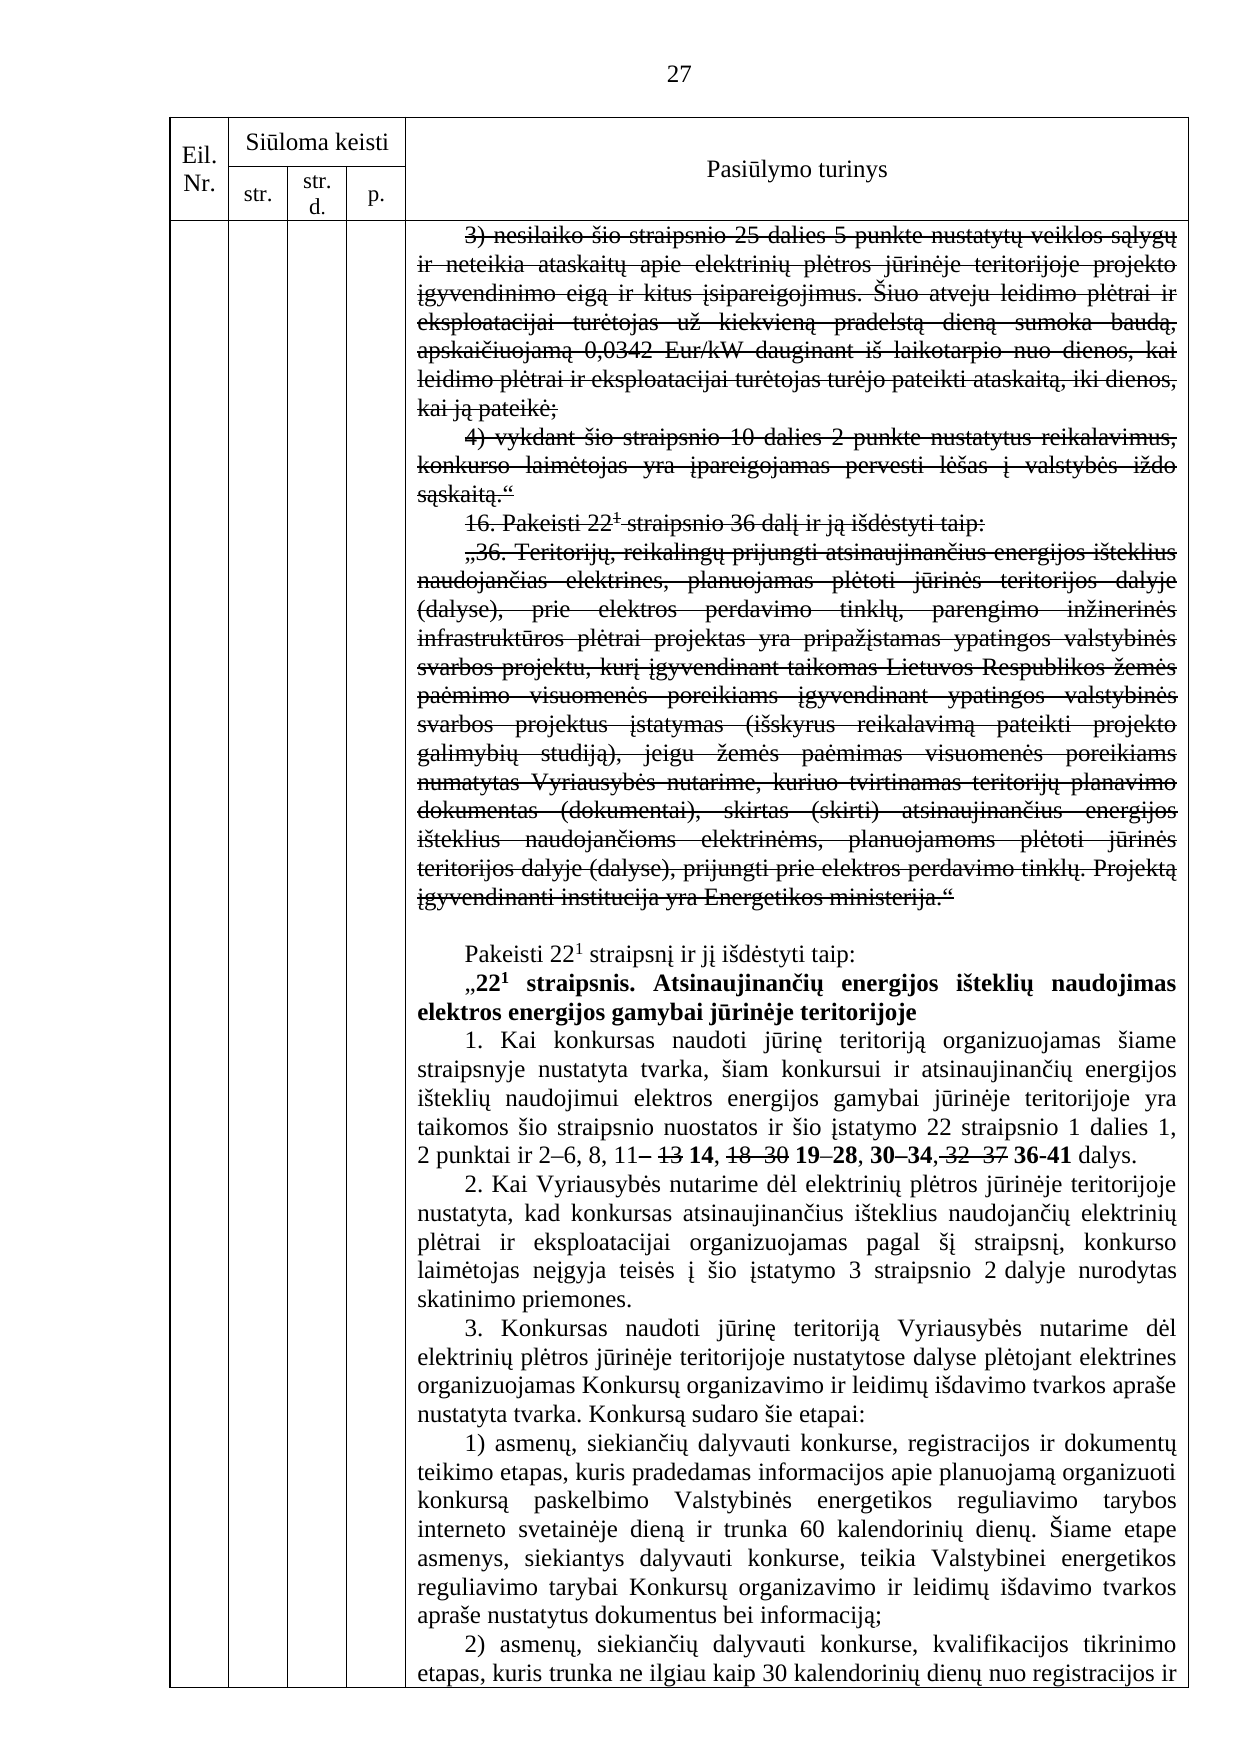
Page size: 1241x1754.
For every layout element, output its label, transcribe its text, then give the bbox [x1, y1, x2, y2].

table_cell [288, 221, 346, 1687]
table_cell 5. Pakeisti 12 straipsnį ir jį išdėstyti taip: „12 straipsnis. 221 straipsnio pakeitimas 1. Pakeisti 221 straipsnio 4 dalį ir ją išdėstyti taip: „4. Jūrinės teritorijos dalis (dalys) atsinaujinančius energijos išteklius naudojančių elektrinių plėtrai ir eksploatacijai naudojama (naudojamos) tik turint Valstybinės energetikos reguliavimo tarybos išduotą leidimą plėtrai ir eksploatacijai. Leidimas plėtrai ir eksploatacijai išduodamas 41 metams. Leidime plėtrai ir eksploatacijai nurodoma atsinaujinančius energijos išteklius naudojančių elektrinių leistina generuoti galia ir įrengtoji galia, numatytos Vyriausybės nutarime dėl elektrinių plėtros jūrinėje teritorijoje. Šio leidimo galiojimo terminą pratęsia Valstybinė energetikos reguliavimo taryba neribotą kartų skaičių valstybės, kitų asmenų veiksmų ar neveikimo arba nenugalimos jėgos aplinkybių, kitų aplinkybių, kai nėra leidimo turėtojo kaltės ir kurių leidimo turėtojas negalėjo kontroliuoti, protingai numatyti ir negalėjo užkirsti kelio šioms aplinkybėms ar jų pasekmėms atsirasti, buvimo laikotarpiui, jeigu leidimo plėtrai ir eksploatacijai turėtojas, kreipdamasis dėl leidimo galiojimo termino pratęsimo, pateikia įrodymus, kad šio straipsnio 25 dalies 1 ir 2 punktuose numatytas sąlygas įvykdyti buvo vėluojama ar leidimo pratęsimo atveju suplanuotus darbus atlikti vėluojama dėl valstybės, kitų asmenų veiksmų ar neveikimo arba nenugalimos jėgos aplinkybių, kitų aplinkybių, kai nėra leidimo turėtojo kaltės ir kurių leidimo turėtojas negalėjo kontroliuoti, protingai numatyti ir negalėjo užkirsti kelio šioms aplinkybėms ar jų pasekmėms atsirasti.“ 2. Pakeisti 221 straipsnio 5 dalį ir ją išdėstyti taip: „5. Leidimus plėtrai ir eksploatacijai Valstybinė energetikos reguliavimo taryba išduoda konkurso būdu. Valstybinė energetikos reguliavimo taryba patikslina leidimą plėtrai ir eksploatacijai jame nurodydama faktiškai įrengtos elektrinės įrengtąją ir leistiną generuoti galias, kai asmeniui išduodamas leidimas gaminti elektros energiją Elektros energetikos įstatymo nustatyta tvarka.“ 3. Pakeisti 221 straipsnio 10 dalies 1 punkto nuostatą iki dvitaškio ir ją išdėstyti taip: „1) Valstybinei energetikos reguliavimo tarybai pateikę patvirtinimą, kad:“. 4. Pakeisti 221 straipsnio 10 dalies 2 punktą ir jį išdėstyti taip: „2) Valstybinei energetikos reguliavimo tarybai pateikę patvirtinimą, kad, konkurso dalyvį pripažinus konkurso laimėtoju, laimėtojas, įgyvendindamas elektrinių plėtros jūrinėje teritorijoje projektą, įsipareigoja laikytis Vyriausybės nustatytų reikalavimų, kurie susiję su šiltnamio efektą sukeliančių dujų išmetimo mažinimo tikslais, investicijomis į aplinkos apsaugą, parama, kurios dydis apskaičiuojamas dauginant praėjusiais kalendoriniais metais pagamintą ir į elektros tinklus patiektą elektros energijos kiekį iš 1 euro už 1 MWh ir kuri Vyriausybės nustatyta tvarka skiriama vietos bendruomenėms, taip pat kurie susiję su mažų ir vidutinių įmonių įtraukimu į projekto įgyvendinimą. Šiame punkte nurodyta parama sumokama šio įstatymo 131 straipsnyje nurodytam įmokos administratoriui ir administruojama Vyriausybės nustatyta tvarka;“. 5. Pakeisti 221 straipsnio 10 dalies 16 punktą ir jį išdėstyti taip: „16) pateikę informaciją apie pagrindinius planuojamo įgyvendinti elektrinių plėtros jūrinėje bei susijusios infrastruktūros statybos jūrinėje ir sausumos teritorijose projekto etapus, planuojamus statybų ir kitų susijusių darbų įgyvendinimo tvarkaraščius, kuriuose įtvirtinti terminai negali būti ilgesni negu šio straipsnio 25 dalyje nustatyti terminai, planuojamus finansavimo šaltinius bei kitą Vyriausybės nustatytą su elektrinių plėtros jūrinėje bei susijusios infrastruktūros statybos jūrinėje ir sausumos teritorijose projektu susijusią informaciją ir įsipareigojimą laiku ir tinkamai laikytis pateiktų elektrinių plėtros jūrinėje teritorijoje projekto įgyvendinimo terminų bei kitų teisės aktuose nustatytų įsipareigojimų;“. 6. Pakeisti 221 straipsnio 11 dalies 3 punktą ir jį išdėstyti taip: „3) Valstybinei energetikos reguliavimo tarybai pateikę Konkursų organizavimo ir leidimų išdavimo tvarkos apraše nurodytus dokumentus, patvirtinančius dalyvio atitiktį Vyriausybės nustatytiems reikalavimams dėl finansinio pajėgumo ir turimos patirties įgyvendinant elektrinių plėtros jūrinėje teritorijoje projektus. Asmuo, siekdamas pagrįsti atitiktį nustatytiems reikalavimams, gali remtis jungtinės veiklos sutarties pagrindu veikiančių asmenų, kai konkurse dalyvauja jungtinės veiklos sutarties pagrindu veikianti asmenų grupė, ir (ar) Vyriausybės nustatytų su konkurso dalyviu susijusių ūkio subjektų finansiniu pajėgumu ir (ar) turima patirtimi įgyvendinant elektrinių plėtros jūrinėje teritorijoje projektus;“. 7. Papildyti 221 straipsnį 111 dalimi: „111. Šio straipsnio 11 dalies 3 punkte nurodyti ūkio subjektai, kurių finansiniais pajėgumais remiasi konkurso dalyvis, prisiima solidariąją atsakomybę už elektrinių plėtros jūrinėje teritorijoje projekto įgyvendinimą. Solidarioji atsakomybė pasibaigia, kai konkurso laimėtojui yra išduodamas leidimas gaminti elektros energiją arba kai, vadovaujantis šio straipsnio 231 dalimi, pasikeičia pagal šio straipsnio 10 dalies 17 punktą įsteigto juridinio asmens sudėtis.“ 8. Pakeisti 221 straipsnio 19 dalį ir ją išdėstyti taip: „19. Konkurso laimėtojas, gavęs leidimą plėtrai ir eksploatacijai, įgyja teisę naudoti jūrinės teritorijos dalį (dalis), nustatytą (nustatytas) Vyriausybės nutarime dėl elektrinių plėtros jūrinėje teritorijoje, atsinaujinančius išteklius naudojančių elektrinių plėtrai, statybai ir eksploatacijai. Leidimas plėtrai ir eksploatacijai taip pat suteikia teisę naudoti jūrinę teritoriją šioms elektrinėms reikalingai infrastruktūrai įrengti ir teisę įgyvendinti teritorijų planavimo dokumento (dokumentų), skirto (skirtų) atsinaujinančius energijos išteklius naudojančioms elektrinėms, planuojamoms plėtoti jūrinės teritorijos dalyje (dalyse), prijungti prie elektros perdavimo tinklų, sprendinius. Konkrečias sausumos ir jūrinės teritorijos naudojimo sąlygas nustato Vyriausybė arba Vyriausybės įgaliota (įgaliotos) institucija (institucijos). Valstybinės žemės patikėtinio sutikimas dėl valstybinės žemės naudojimo atsinaujinančius išteklius naudojančių elektrinių plėtrai, statybai, eksploatacijai jūrinės teritorijos dalyje (dalyse), nustatytoje (nustatytose) Vyriausybės nutarime dėl elektrinių plėtros jūrinėje teritorijoje, ir su jomis susijusios šio straipsnio 18 dalyje nurodytos infrastruktūros, suplanuotos teritorijų planavimo dokumentu (dokumentais), skirtu (skirtais) atsinaujinančius energijos išteklius naudojančioms elektrinėms, planuojamoms plėtoti jūrinės teritorijos dalyje (dalyse), prijungti prie elektros perdavimo tinklų, plėtros ir statybos sausumos ir jūrinėje teritorijose nereikalingas.“ 9. Papildyti 221 straipsnį 191 ir 192 dalimis: „191. Konkurso laimėtojo inžineriniams tinklams įrengti ir eksploatuoti reikalingais servitutais, suprojektuotais teritorijų planavimo dokumento (dokumentų), skirto (skirtų) atsinaujinančius energijos išteklius naudojančioms elektrinėms, planuojamoms plėtoti jūrinės teritorijos dalyje (dalyse), prijungti prie elektros perdavimo tinklų, sprendiniais, esant techninėms galimybėms, turi teisę naudotis ir kiti jūrinių teritorijų, skirtų atsinaujinantiems energijos ištekliams plėtoti, konkursų laimėtojai ir (arba) perdavimo tinklų operatorius, nepažeisdami viešpataujančiojo daikto, kuriam nustatytas pirmesnis servitutas, savininko teisėtų interesų ir teisės aktais pagrįstų reikalavimų dėl inžinerinių tinklų tiesimo bei atstumo tarp inžinerinių tinklų. Įvykdžius visus teisės aktais pagrįstus viešpataujančiojo daikto savininko reikalavimus dėl inžinerinių tinklų tiesimo ir atstumo tarp inžinerinių tinklų arba negavus šių reikalavimų per 20 darbo dienų nuo prašymo pateikimo viešpataujančiojo daikto savininkui dienos, laikoma, kad yra gautas viešpataujančiojo daikto, kurio naudai nustatytas pirmesnis servitutas, savininko sutikimas. Tokiu atveju inžinerinių tinklų techninės priežiūros, remonto, rekonstravimo ir modernizavimo tvarką viešpataujančiųjų daiktų savininkai gali nustatyti tarpusavio susitarimu. 192. Jeigu teritorijų planavimo dokumento (dokumentų), skirto (skirtų) atsinaujinančius energijos išteklius naudojančioms elektrinėms, planuojamoms plėtoti jūrinės teritorijos dalyje (dalyse), prijungti prie elektros perdavimo tinklų, sprendinių pagrindu administraciniu aktu ar kitais Lietuvos Respublikos civiliniame kodekse nustatytais pagrindais nustatomi servitutai skirtingiems viešpataujančiųjų daiktų savininkams ir servitutų teritorijos persidengia, jų savininkai gali sudaryti susitarimą dėl teritorijos (teritorijų), kuriai (kurioms) nustatyti servitutai, naudojimo ir priežiūros bei inžinerinių tinklų eksploatavimo ir priežiūros sąlygų, kurios neturi prieštarauti Lietuvos Respublikos specialiųjų žemės naudojimo sąlygų įstatymui, jeigu persidengia ne tik teritorija (teritorijos), kuriai (kurioms) nustatyti servitutai, bet ir apsaugos zonų teritorijos, ir Civiliniam kodeksui.“ 10. Pakeisti 221 straipsnio 20 dalį ir ją išdėstyti taip: „20. Konkurso laimėtojas, gavęs leidimą plėtrai ir eksploatacijai, turi atlikti jūrinės teritorijos tyrimus ir kitus veiksmus, kurie yra reikalingi elektrinių jūrinėje teritorijoje ir šio straipsnio 18 dalyje nurodytos infrastruktūros plėtrai ir statybai tinkamai įgyvendinti, taip pat atlyginti Energetikos ministerijos patirtas išlaidas, susijusias su teritorijų planavimo dokumento (dokumentų), skirto (skirtų) atsinaujinančius energijos išteklius naudojančioms elektrinėms, planuojamoms plėtoti jūrinės teritorijos dalyje (dalyse), prijungti prie elektros perdavimo tinklų, įgyvendinimu.“ 11. Pakeisti 221 straipsnio 23 dalį ir ją išdėstyti taip: „23. Leidimai plėtrai ir eksploatacijai šio įstatymo nustatyta tvarka ir sąlygomis išduodami fiziniams asmenims arba Lietuvos Respublikoje įsteigtiems juridiniams asmenims, kitų valstybių narių juridinių asmenų ar kitų organizacijų padaliniams, įsteigtiems Lietuvos Respublikoje, kurie šio straipsnio 17 dalyje nustatyta tvarka pripažinti konkurso laimėtojais ir kurie pateikia įsipareigojimą visą leidimo plėtrai ir eksploatacijai galiojimo laikotarpį atitikti europinės ir transatlantinės integracijos kriterijus, vadovaudamiesi šio straipsnio 10 dalies 1 punkte ir 11 dalyje nustatytais principais. Kai konkurso laimėtojas, siekdamas gauti leidimą plėtrai ir eksploatacijai, įsteigia juridinį asmenį ar kitos organizacijos padalinį Lietuvos Respublikoje, leidimas plėtrai ir eksploatacijai išduodamas konkurso laimėtojo įsteigtam juridiniam asmeniui, kitų valstybių narių juridinio asmens ar kitos organizacijos padaliniui. Šiuo atveju konkurso laimėtojas turi laiduoti Valstybinei energetikos reguliavimo tarybai jos nustatyta tvarka, kad jo įsteigtas juridinis asmuo ar kitos organizacijos padalinys vykdys šio straipsnio 10 dalyje nurodytas prievoles ir tinkamai įgyvendins šiame įstatyme nustatytus reikalavimus, taikomus atsinaujinančius išteklius naudojančių elektrinių plėtrai ir eksploatacijai jūrinėje teritorijoje. Konkurso laimėtojas, pateikęs laidavimą, tampa solidariai atsakingas už šio straipsnio 10 dalyje nurodytas prievoles ir tinkamą kitų šiame įstatyme nustatytų reikalavimų, susijusių su atsinaujinančius išteklius naudojančių elektrinių plėtra ir eksploatacija jūrinėje teritorijoje ir taikomų konkurso laimėtojo įsteigtam juridiniam asmeniui ar kitos organizacijos padaliniui, įgyvendinimą. Šiam juridiniam asmeniui ar kitos organizacijos padaliniui mutatis mutandis taikomos šioje dalyje ir šio straipsnio 10 dalyje nustatytos sąlygos.“ 12. Papildyti 221 straipsnį 231 dalimi: „231. Konkurso laimėtojo laidavimas, pateiktas pagal šio straipsnio 23 dalį, galioja tol, kol galioja išduotas leidimas plėtrai ir eksploatacijai. Panaikinus leidimą plėtrai ir eksploatacijai ar pasibaigus jo galiojimui, konkurso laimėtojo laidavimas pasibaigia. Konkurso laimėtojo laidavimas taip pat pasibaigia, kai Valstybinė energetikos reguliavimo taryba Konkursų organizavimo ir leidimų išdavimo tvarkos apraše nustatytais atvejais ir tvarka patvirtina pagal šio straipsnio 10 dalies 17 punktą įsteigto juridinio asmens sudėties pasikeitimą. Patvirtinimas pateikiamas, jeigu užtikrinama atitiktis šio straipsnio 10 dalyje nustatytiems europinės ir transatlantinės integracijos kriterijams, finansinio pajėgumo ir (ar) turimos patirties įgyvendinant elektrinių plėtros jūrinėje teritorijoje projektus reikalavimams ir pateikiamas naujas laidavimas. Šioje dalyje nurodyti reikalavimai taikomi visais atvejais, kai keičiasi pagal šio straipsnio 10 dalies 17 punktą įsteigto juridinio asmens sudėtis.“ 13. Pakeisti 221 straipsnio 25 dalį ir ją išdėstyti taip: „25. Asmuo, gavęs leidimą plėtrai ir eksploatacijai, neturi teisės įgalioti kitų asmenų verstis šiame leidime nurodyta veikla arba perduoti jiems šios teisės pagal sutartį ar kitais pagrindais ir privalo laikytis šių veiklos sąlygų: 1) per 3 metus nuo leidimo plėtrai ir eksploatacijai gavimo dienos gauti statybą leidžiantį dokumentą, išskyrus atvejus, kai šį terminą įvykdyti vėluojama dėl valstybės, kitų asmenų veiksmų ar neveikimo, nenugalimos jėgos aplinkybių buvimo arba dėl kitų aplinkybių, kurių leidimo turėtojas negalėjo kontroliuoti, protingai numatyti ir negalėjo užkirsti kelio šioms aplinkybėms ar jų pasekmėms atsirasti, ir kai nėra leidimo turėtojo kaltės; 2) per 6 metus nuo leidimo plėtrai ir eksploatacijai gavimo dienos gauti leidimą gaminti elektros energiją ketinimų protokole nurodytai elektrinės leistinai generuoti galiai, išskyrus atvejus, kai šį terminą įvykdyti vėluojama dėl valstybės, kitų asmenų veiksmų ar neveikimo, nenugalimos jėgos aplinkybių buvimo arba dėl kitų aplinkybių, kurių leidimo turėtojas negalėjo kontroliuoti, protingai numatyti ir negalėjo užkirsti kelio šioms aplinkybėms ar jų pasekmėms atsirasti, ir kai nėra leidimo turėtojo kaltės; 3) nedidinti leidime plėtrai ir eksploatacijai numatytos leistinos generuoti galios, nemažinti leidime plėtrai ir eksploatacijai numatytos įrengtosios galios ir neplėsti teritorijos; 4) laiku ir tinkamai vykdyti pagal šio straipsnio 10 dalies 2 ir 16 punktus prisiimtus įsipareigojimus; 5) Vyriausybės nustatyta tvarka ir terminais Lietuvos energetikos agentūrai teikti ataskaitas apie elektrinių plėtros jūrinėje teritorijoje projekto įgyvendinimo eigą ir apie šio straipsnio 10 dalies 2 ir 16 punktuose nurodytų prisiimtų reikalavimų vykdymą.“ 14. Pakeisti 221 straipsnio 26 dalį ir ją išdėstyti taip: „26. Už leidimų plėtrai ir eksploatacijai reguliuojamos veiklos sąlygų pažeidimus Valstybinė energetikos reguliavimo taryba įspėja šio leidimo turėtoją apie galimą leidimo galiojimo sustabdymą šio straipsnio 27 dalyje nustatytais pagrindais ir, šioje dalyje nustatytais terminais nepašalinus reguliuojamos veiklos pažeidimų, sustabdo jų galiojimą arba informuoja apie šio leidimo galiojimo panaikinimą šio straipsnio 29 dalyje nustatytais pagrindais. Leidimo plėtrai ir eksploatacijai turėtojui, kuris yra įspėtas apie leidimo galiojimo sustabdymą ar kurio leidimo galiojimas yra sustabdytas, nustatomas 30 kalendorinių dienų laikotarpis, per kurį turi būti pašalinti reguliuojamos veiklos pažeidimai. Pažeidimams pašalinti gali būti nustatomas ilgesnis laikotarpis, jeigu tai reikalinga dėl objektyvių priežasčių: dėl nuo leidimo turėtojo nepriklausančių priežasčių – valstybės, kitų asmenų veiksmų ar neveikimo arba nenugalimos jėgos aplinkybių, kitų aplinkybių, kurių leidimo turėtojas negalėjo kontroliuoti, protingai numatyti ir negalėjo užkirsti kelio šioms aplinkybėms ar jų pasekmėms atsirasti ir kai nėra leidimo turėtojo kaltės, – leidimo turėtojas šio straipsnio 25 dalyje nustatytais terminais negauna statybą leidžiančio dokumento ar leidimo gaminti elektros energiją. Laikotarpis pažeidimams pašalinti negali būti ilgesnis kaip 90 kalendorinių dienų, išskyrus atvejus, kai pažeidimams, įvykusiems dėl valstybės, kitų asmenų veiksmų ar neveikimo arba nenugalimos jėgos aplinkybių, pašalinti reikalingas ilgesnis laikotarpis.“ 15. Pakeisti 221 straipsnio 33 dalį ir ją išdėstyti taip: „33. Leidimo plėtrai ir eksploatacijai turėtojas Vyriausybės nustatyta tvarka į atskirą valstybės iždo sąskaitą lėšas perveda šiais atvejais, kai: 1) nesilaiko pagal šio straipsnio 10 dalies 2 punktą prisiimtų veiklos sąlygų ir įsipareigojimų, išskyrus atvejus, kai prisiimtas veiklos sąlygas ir įsipareigojimus įvykdyti vėluoja dėl valstybės, kitų asmenų veiksmų ar neveikimo arba nenugalimos jėgos aplinkybių, kitų aplinkybių, kurių leidimo plėtrai ir eksploatacijai turėtojas negalėjo kontroliuoti, protingai numatyti ir negalėjo užkirsti kelio šioms aplinkybėms ar jų pasekmėms atsirasti, ir kai nėra leidimo plėtrai ir eksploatacijai turėtojo kaltės. Šiuo atveju leidimo plėtrai ir eksploatacijai turėtojas sumoka baudą, lygią prisiimtiems įsipareigojimams; 2) nesilaiko šio straipsnio 25 dalies 1 punkte nustatytų veiklos sąlygų ir per 3 metus nuo leidimo plėtrai ir eksploatacijai gavimo dienos nėra gavęs statybą leidžiančio dokumento, išskyrus atvejus, kai prisiimtas veiklos sąlygas ir įsipareigojimus įvykdyti vėluoja dėl valstybės, kitų asmenų veiksmų ar neveikimo arba nenugalimos jėgos aplinkybių, kitų aplinkybių, kurių leidimo plėtrai ir eksploatacijai turėtojas negalėjo kontroliuoti, protingai numatyti ir negalėjo užkirsti kelio šioms aplinkybėms ar jų pasekmėms atsirasti ir kai nėra leidimo plėtrai ir eksploatacijai turėtojo kaltės. Šiuo atveju leidimo plėtrai ir eksploatacijai turėtojas už kiekvieną pradelstą dieną sumoka baudą, apskaičiuojamą 0,0342 Eur/kW dauginant iš laikotarpio nuo dienos, kai leidimo plėtrai ir eksploatacijai turėtojas turėjo gauti statybą leidžiantį dokumentą, iki dienos, kai šis dokumentas gaunamas arba leidimas plėtrai ir eksploatacijai panaikinamas šio straipsnio 29 dalyje numatytais pagrindais; 3) nesilaiko šio straipsnio 25 dalies 5 punkte nustatytų veiklos sąlygų ir neteikia ataskaitų apie elektrinių plėtros jūrinėje teritorijoje projekto įgyvendinimo eigą ir kitus įsipareigojimus. Šiuo atveju leidimo plėtrai ir eksploatacijai turėtojas už kiekvieną pradelstą dieną sumoka baudą, apskaičiuojamą 0,0342 Eur/kW dauginant iš laikotarpio nuo dienos, kai leidimo plėtrai ir eksploatacijai turėtojas turėjo pateikti ataskaitą, iki dienos, kai ją pateikė; 4) vykdant šio straipsnio 10 dalies 2 punkte nustatytus reikalavimus, konkurso laimėtojas yra įpareigojamas pervesti lėšas į valstybės iždo sąskaitą.“ 16. Pakeisti 221 straipsnio 36 dalį ir ją išdėstyti taip: „36. Teritorijų, reikalingų prijungti atsinaujinančius energijos išteklius naudojančias elektrines, planuojamas plėtoti jūrinės teritorijos dalyje (dalyse), prie elektros perdavimo tinklų, parengimo inžinerinės infrastruktūros plėtrai projektas yra pripažįstamas ypatingos valstybinės svarbos projektu, kurį įgyvendinant taikomas Lietuvos Respublikos žemės paėmimo visuomenės poreikiams įgyvendinant ypatingos valstybinės svarbos projektus įstatymas (išskyrus reikalavimą pateikti projekto galimybių studiją), jeigu žemės paėmimas visuomenės poreikiams numatytas Vyriausybės nutarime, kuriuo tvirtinamas teritorijų planavimo dokumentas (dokumentai), skirtas (skirti) atsinaujinančius energijos išteklius naudojančioms elektrinėms, planuojamoms plėtoti jūrinės teritorijos dalyje (dalyse), prijungti prie elektros perdavimo tinklų. Projektą įgyvendinanti institucija yra Energetikos ministerija.“ Pakeisti 221 straipsnį ir jį išdėstyti taip: „221 straipsnis. Atsinaujinančių energijos išteklių naudojimas elektros energijos gamybai jūrinėje teritorijoje 1. Kai konkursas naudoti jūrinę teritoriją organizuojamas šiame straipsnyje nustatyta tvarka, šiam konkursui ir atsinaujinančių energijos išteklių naudojimui elektros energijos gamybai jūrinėje teritorijoje yra taikomos šio straipsnio nuostatos ir šio įstatymo 22 straipsnio 1 dalies 1, 2 punktai ir 2–6, 8, 11– 13 14, 18–30 19–28, 30–34, 32–37 36-41 dalys. 2. Kai Vyriausybės nutarime dėl elektrinių plėtros jūrinėje teritorijoje nustatyta, kad konkursas atsinaujinančius išteklius naudojančių elektrinių plėtrai ir eksploatacijai organizuojamas pagal šį straipsnį, konkurso laimėtojas neįgyja teisės į šio įstatymo 3 straipsnio 2 dalyje nurodytas skatinimo priemones. 3. Konkursas naudoti jūrinę teritoriją Vyriausybės nutarime dėl elektrinių plėtros jūrinėje teritorijoje nustatytose dalyse plėtojant elektrines organizuojamas Konkursų organizavimo ir leidimų išdavimo tvarkos apraše nustatyta tvarka. Konkursą sudaro šie etapai: 1) asmenų, siekiančių dalyvauti konkurse, registracijos ir dokumentų teikimo etapas, kuris pradedamas informacijos apie planuojamą organizuoti konkursą paskelbimo Valstybinės energetikos reguliavimo tarybos interneto svetainėje dieną ir trunka 60 kalendorinių dienų. Šiame etape asmenys, siekiantys dalyvauti konkurse, teikia Valstybinei energetikos reguliavimo tarybai Konkursų organizavimo ir leidimų išdavimo tvarkos apraše nustatytus dokumentus bei informaciją; 2) asmenų, siekiančių dalyvauti konkurse, kvalifikacijos tikrinimo etapas, kuris trunka ne ilgiau kaip 30 kalendorinių dienų nuo registracijos ir dokumentų teikimo etapo pabaigos. Šis terminas gali būti pratęstas 7 kalendorinėms dienoms Konkursų organizavimo ir leidimų išdavimo tvarkos apraše nustatyta tvarka. Šiame etape yra vertinama asmenų, užsiregistravusių dalyvauti konkurse, atitiktis šio įstatymo 22 straipsnio 11 dalyje nustatytoms sąlygoms. Kvalifikacijos tikrinimo etapas yra užbaigiamas, kai Valstybinė energetikos reguliavimo taryba patvirtina šio įstatymo 22 straipsnio 11 dalyje nustatytas sąlygas atitinkančius asmenis konkurso dalyviais, kurie turi teisę dalyvauti pasiūlymų teikimo etape; 3) pasiūlymų dėl vystymo mokesčio, kurį konkurso laimėtojas įsipareigoja sumokėti į valstybės iždo sąskaitą per šio įstatymo 22 straipsnio 32 36 dalyje nustatytą terminą, teikimo etapas (toliau – pasiūlymų teikimo etapas), kuris trunka ne ilgiau kaip 7 kalendorines dienas nuo kvalifikacijos tikrinimo etapo pabaigos. Šiame etape konkurso dalyviai Konkursų organizavimo ir leidimų išdavimo tvarkos apraše nustatyta tvarka varžosi tarpusavyje realiu laiku siūlydami kuo didesnį vystymo mokestį, atitinkantį šio straipsnio 4 dalyje nustatytas sąlygas. Pasiūlymų teikimo etapas užbaigiamas Konkursų organizavimo ir leidimų išdavimo tvarkos apraše nustatyta tvarka, laikantis principo, kad konkurso laimėtoju būtų paskelbtas dalyvis, pasiūlęs didžiausią vystymo mokestį. 4. Pirmasis konkurso dalyvio realiu laiku siūlomas vystymo mokestis turi būti ne mažesnis kaip 5 milijonai eurų. Kiekvieno konkurso dalyvio realiu laiku siūlomas vystymo mokestis turi būti ne mažesne kaip 5 milijonų eurų suma didesnis už prieš tai pasiūlytą vystymo mokestį. 5. Valstybinė energetikos reguliavimo taryba ne vėliau kaip kitą darbo dieną po pasiūlymų teikimo etapo pabaigos, nepažeisdama duomenų apsaugos reikalavimų, paskelbia potencialių konkurso laimėtojų sąrašą, rikiuodama konkurso dalyvius pagal konkurso dalyvių nurodytą didžiausią vystymo mokestį, ir potencialiu konkurso laimėtoju paskelbia konkurso dalyvį, pasiūliusį didžiausią vystymo mokestį. Sutapus konkurso dalyvių pasiūlytiems vystymo mokesčiams, potencialus konkurso laimėtojas nustatomas Konkursų organizavimo ir leidimų išdavimo tvarkos apraše nustatyta tvarka. 6. Jeigu per šio įstatymo 22 straipsnio 32 36 dalyje nurodytą terminą konkurso laimėtojas nesumoka vystymo mokesčio, Valstybinė energetikos reguliavimo taryba panaikina sprendimą, kuriuo konkurso dalyvis buvo paskelbtas konkurso laimėtoju. Tokiu atveju konkurso laimėtoju pripažįstamas kitas potencialių konkurso laimėtojų sąraše esantis potencialus konkurso laimėtojas, atitinkantis nacionalinio saugumo interesus. 7. Konkursas laikomas neįvykusiu ir naują konkurso paskelbimo datą nustato Vyriausybė šiais atvejais: 1) jeigu per asmenų, siekiančių dalyvauti konkurse, registracijos ir dokumentų teikimo etapo laikotarpį užregistruojama mažiau negu du asmenys, siekiantys dalyvauti konkurse; 2) po kvalifikacijos tikrinimo etapo lieka mažiau kaip du konkurso dalyviai, atitinkantys šio įstatymo 22 straipsnio 10 11 dalyje nustatytas sąlygas; 3) potencialiu konkurso laimėtoju laikomas konkurso dalyvis, vadovaujantis Lietuvos Respublikos nacionaliniam saugumui užtikrinti svarbių objektų apsaugos įstatymu, nustatomas kaip neatitinkantis nacionalinio saugumo interesų arba atsisako būti konkurso laimėtoju ir daugiau potencialių konkurso laimėtojų sąraše nėra įrašyta konkurso dalyvių. 8. Konkurso laimėtojas, gavęs leidimą plėtrai ir eksploatacijai, turi atlikti jūrinės teritorijos tyrimus ir kitus veiksmus, kurie yra reikalingi elektrinių jūrinėje teritorijoje ir šio įstatymo 22 straipsnio 18 20 dalyje nurodytos infrastruktūros plėtrai ir statybai tinkamai įgyvendinti. 9. Konkurso, organizuoto vadovaujantis šio straipsnio nuostatomis, laimėtojas, gavęs leidimą plėtrai ir eksploatacijai, neturi teisės įgalioti kitų asmenų verstis šiame leidime nurodyta veikla arba perduoti jiems šios teisės pagal sutartį ar kitais pagrindais ir privalo laikytis šių veiklos sąlygų: 1) per 3 metus nuo leidimo plėtrai ir eksploatacijai gavimo dienos gauti statybą leidžiantį dokumentą, išskyrus atvejus, kai šį terminą įvykdyti vėluojama dėl valstybės, kitų asmenų veiksmų ar neveikimo, nenugalimos jėgos aplinkybių buvimo arba dėl kitų aplinkybių, kurių leidimo turėtojas negalėjo kontroliuoti, protingai numatyti ir negalėjo užkirsti kelio šioms aplinkybėms ar jų pasekmėms atsirasti, ir kai nėra leidimo turėtojo kaltės; 2) per 6 metus nuo leidimo plėtrai ir eksploatacijai gavimo dienos gauti leidimą gaminti elektros energiją ketinimų protokole nurodytai elektrinės leistinai generuoti galiai, išskyrus atvejus, kai šį terminą įvykdyti vėluojama dėl valstybės, kitų asmenų veiksmų ar neveikimo, nenugalimos jėgos aplinkybių buvimo arba dėl kitų aplinkybių, kurių leidimo turėtojas negalėjo kontroliuoti, protingai numatyti ir negalėjo užkirsti kelio šioms aplinkybėms ar jų pasekmėms atsirasti, ir kai nėra leidimo turėtojo kaltės; 3) nedidinti leidime plėtrai ir eksploatacijai numatytos leistinos generuoti galios, nemažinti leidime plėtrai ir eksploatacijai numatytos įrengtosios galios ir neplėsti teritorijos; 4) laiku ir tinkamai vykdyti pagal šio įstatymo 22 straipsnio 10 dalies 2 ir 16 17 punktus prisiimtus įsipareigojimus; 5) Vyriausybės nustatyta tvarka ir terminais Lietuvos energetikos agentūrai teikti ataskaitas apie elektrinių plėtros jūrinėje teritorijoje projekto įgyvendinimo eigą ir apie šio įstatymo 22 straipsnio 11 dalies 2 ir 17 punktuose nurodytų prisiimtų reikalavimų vykdymą.“.“ [406, 221, 1188, 1687]
table_header Pasiūlymo turinys [406, 118, 1188, 219]
table_header Eil. Nr. [171, 118, 228, 219]
table_cell p. [347, 167, 405, 219]
table_cell str. [229, 167, 287, 219]
table_cell [347, 221, 405, 1687]
table_cell [229, 221, 287, 1687]
table_header Siūloma keisti [229, 118, 405, 166]
table_cell str. d. [288, 167, 346, 219]
table_cell [171, 221, 228, 1687]
